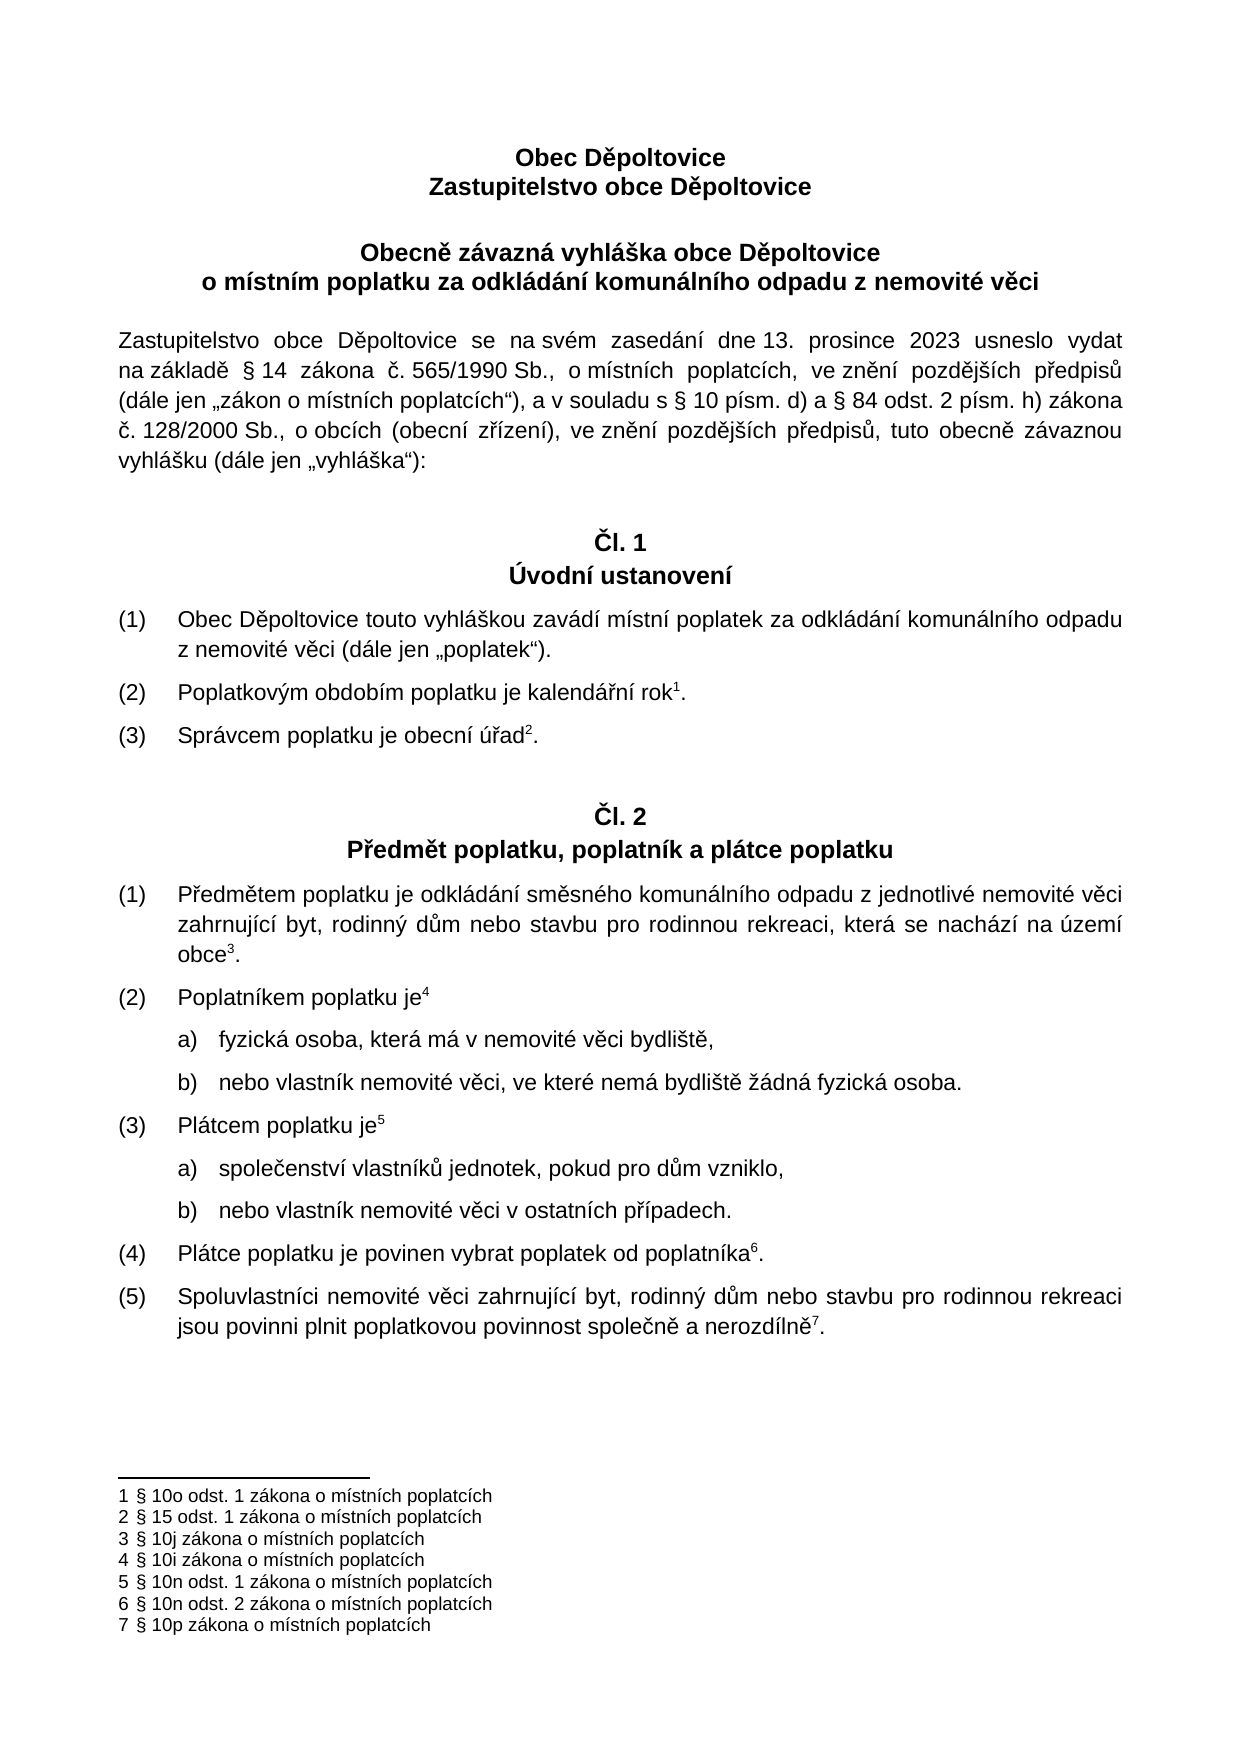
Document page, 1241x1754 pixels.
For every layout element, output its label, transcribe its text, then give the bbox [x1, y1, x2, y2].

list Správcem poplatku je obecní úřad. [118, 722, 1122, 748]
list § 10n odst. 2 zákona o místních poplatcích [118, 1592, 1122, 1614]
list Poplatníkem poplatku je [118, 984, 1122, 1010]
list nebo vlastník nemovité věci v ostatních případech. [177, 1197, 1122, 1224]
list § 10n odst. 1 zákona o místních poplatcích [118, 1571, 1122, 1592]
subtitle Čl. 1 Úvodní ustanovení [118, 528, 1122, 589]
list Předmětem poplatku je odkládání směsného komunálního odpadu z jednotlivé nemovité věci zahrnující byt, rodinný dům nebo stavbu pro rodinnou rekreaci, která se nachází na území obce. [118, 881, 1122, 967]
list společenství vlastníků jednotek, pokud pro dům vzniklo, [177, 1154, 1122, 1181]
list § 10o odst. 1 zákona o místních poplatcích [118, 1484, 1122, 1506]
list Obec Děpoltovice touto vyhláškou zavádí místní poplatek za odkládání komunálního odpadu z nemovité věci (dále jen „poplatek“). [118, 606, 1122, 663]
title Obec Děpoltovice Zastupitelstvo obce Děpoltovice [118, 143, 1122, 201]
list nebo vlastník nemovité věci, ve které nemá bydliště žádná fyzická osoba. [177, 1069, 1122, 1096]
list Spoluvlastníci nemovité věci zahrnující byt, rodinný dům nebo stavbu pro rodinnou rekreaci jsou povinni plnit poplatkovou povinnost společně a nerozdílně. [118, 1283, 1122, 1339]
list § 15 odst. 1 zákona o místních poplatcích [118, 1506, 1122, 1528]
text Zastupitelstvo obce Děpoltovice se na svém zasedání dne 13. prosince 2023 usneslo vydat na základě § 14 zákona č. 565/1990 Sb., o místních poplatcích, ve znění pozdějších předpisů (dále jen „zákon o místních poplatcích“), a v souladu s § 10 písm. d) a § 84 odst. 2 písm. h) zákona č. 128/2000 Sb., o obcích (obecní zřízení), ve znění pozdějších předpisů, tuto obecně závaznou vyhlášku (dále jen „vyhláška“): [118, 327, 1122, 474]
list Plátcem poplatku je [118, 1112, 1122, 1138]
list Poplatkovým obdobím poplatku je kalendářní rok. [118, 679, 1122, 706]
list § 10p zákona o místních poplatcích [118, 1614, 1122, 1635]
subtitle Obecně závazná vyhláška obce Děpoltovice o místním poplatku za odkládání komunálního odpadu z nemovité věci [118, 238, 1122, 295]
list § 10i zákona o místních poplatcích [118, 1549, 1122, 1571]
list fyzická osoba, která má v nemovité věci bydliště, [177, 1026, 1122, 1053]
list Plátce poplatku je povinen vybrat poplatek od poplatníka. [118, 1240, 1122, 1266]
list § 10j zákona o místních poplatcích [118, 1528, 1122, 1549]
subtitle Čl. 2 Předmět poplatku, poplatník a plátce poplatku [118, 802, 1122, 864]
